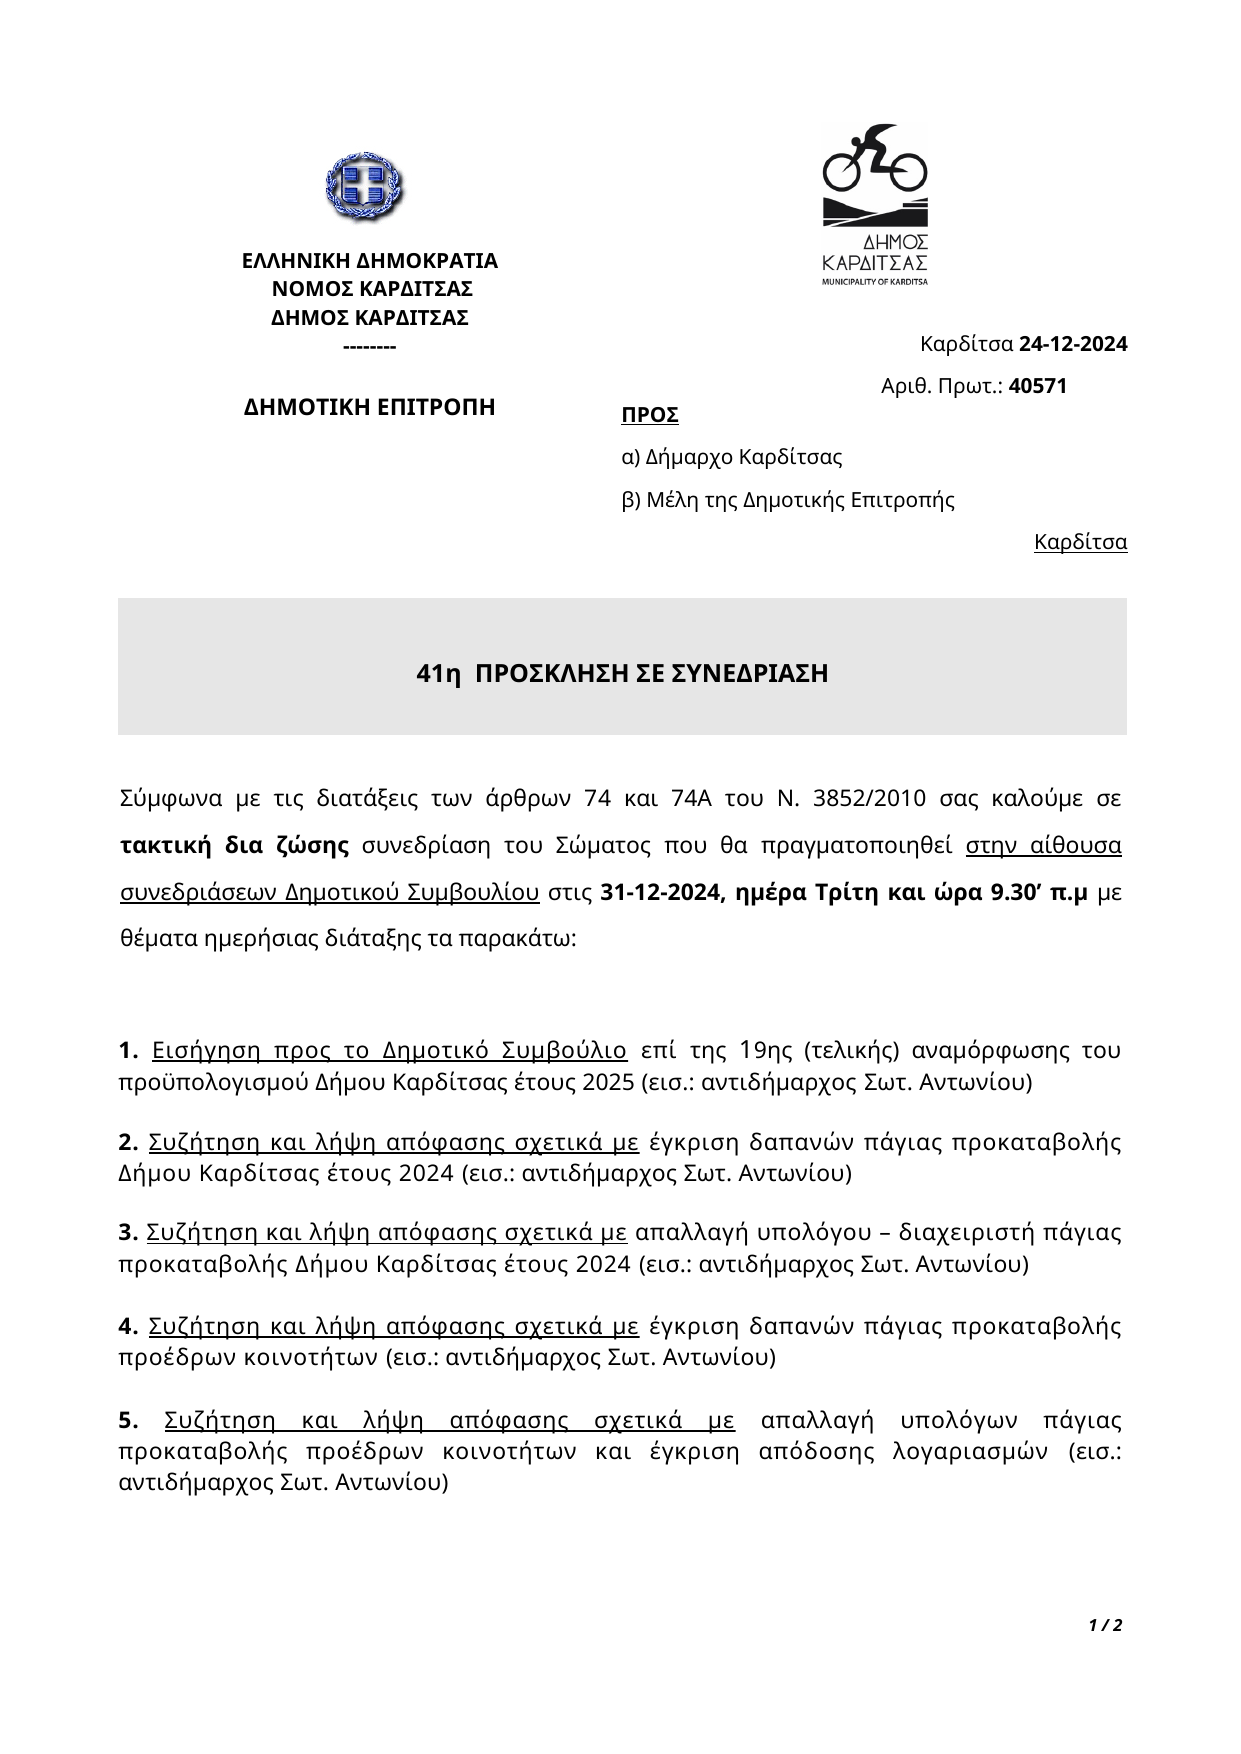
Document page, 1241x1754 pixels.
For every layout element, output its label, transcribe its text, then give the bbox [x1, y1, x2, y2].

table_cell ΠΡΟΣ α) Δήμαρχο Καρδίτσας β) Μέλη της Δημοτικής Επιτροπής Καρδίτσα [621, 400, 1127, 598]
list 3. Συζήτηση και λήψη απόφασης σχετικά με απαλλαγή υπολόγου – διαχειριστή πάγιας προκαταβολής Δήμου Καρδίτσας έτους 2024 (εισ.: αντιδήμαρχος Σωτ. Αντωνίου) [118, 1216, 1122, 1279]
list 5. Συζήτηση και λήψη απόφασης σχετικά με απαλλαγή υπολόγων πάγιας προκαταβολής προέδρων κοινοτήτων και έγκριση απόδοσης λογαριασμών (εισ.: αντιδήμαρχος Σωτ. Αντωνίου) [118, 1404, 1122, 1498]
table_header [621, 118, 1127, 329]
list 1. Εισήγηση προς το Δημοτικό Συμβούλιο επί της 19ης (τελικής) αναμόρφωσης του προϋπολογισμού Δήμου Καρδίτσας έτους 2025 (εισ.: αντιδήμαρχος Σωτ. Αντωνίου) [118, 1032, 1122, 1097]
table_header ΕΛΛΗΝΙΚΗ ΔΗΜΟΚΡΑΤΙΑ ΝΟΜΟΣ ΚΑΡΔΙΤΣΑΣ ΔΗΜΟΣ ΚΑΡΔΙΤΣΑΣ -------- ΔΗΜΟΤΙΚΗ ΕΠΙΤΡΟΠΗ [118, 118, 621, 598]
table_cell Καρδίτσα 24-12-2024 Αριθ. Πρωτ.: 40571 [621, 329, 1127, 400]
picture [322, 150, 408, 225]
picture [821, 122, 928, 286]
text Σύμφωνα με τις διατάξεις των άρθρων 74 και 74A του Ν. 3852/2010 σας καλούμε σε τακτική δια ζώσης συνεδρίαση του Σώματος που θα πραγματοποιηθεί στην αίθουσα συνεδριάσεων Δημοτικού Συμβουλίου στις 31-12-2024, ημέρα Τρίτη και ώρα 9.30’ π.μ με θέματα ημερήσιας διάταξης τα παρακάτω: [120, 782, 1122, 953]
list 2. Συζήτηση και λήψη απόφασης σχετικά με έγκριση δαπανών πάγιας προκαταβολής Δήμου Καρδίτσας έτους 2024 (εισ.: αντιδήμαρχος Σωτ. Αντωνίου) [118, 1125, 1122, 1188]
list 4. Συζήτηση και λήψη απόφασης σχετικά με έγκριση δαπανών πάγιας προκαταβολής προέδρων κοινοτήτων (εισ.: αντιδήμαρχος Σωτ. Αντωνίου) [118, 1310, 1122, 1373]
